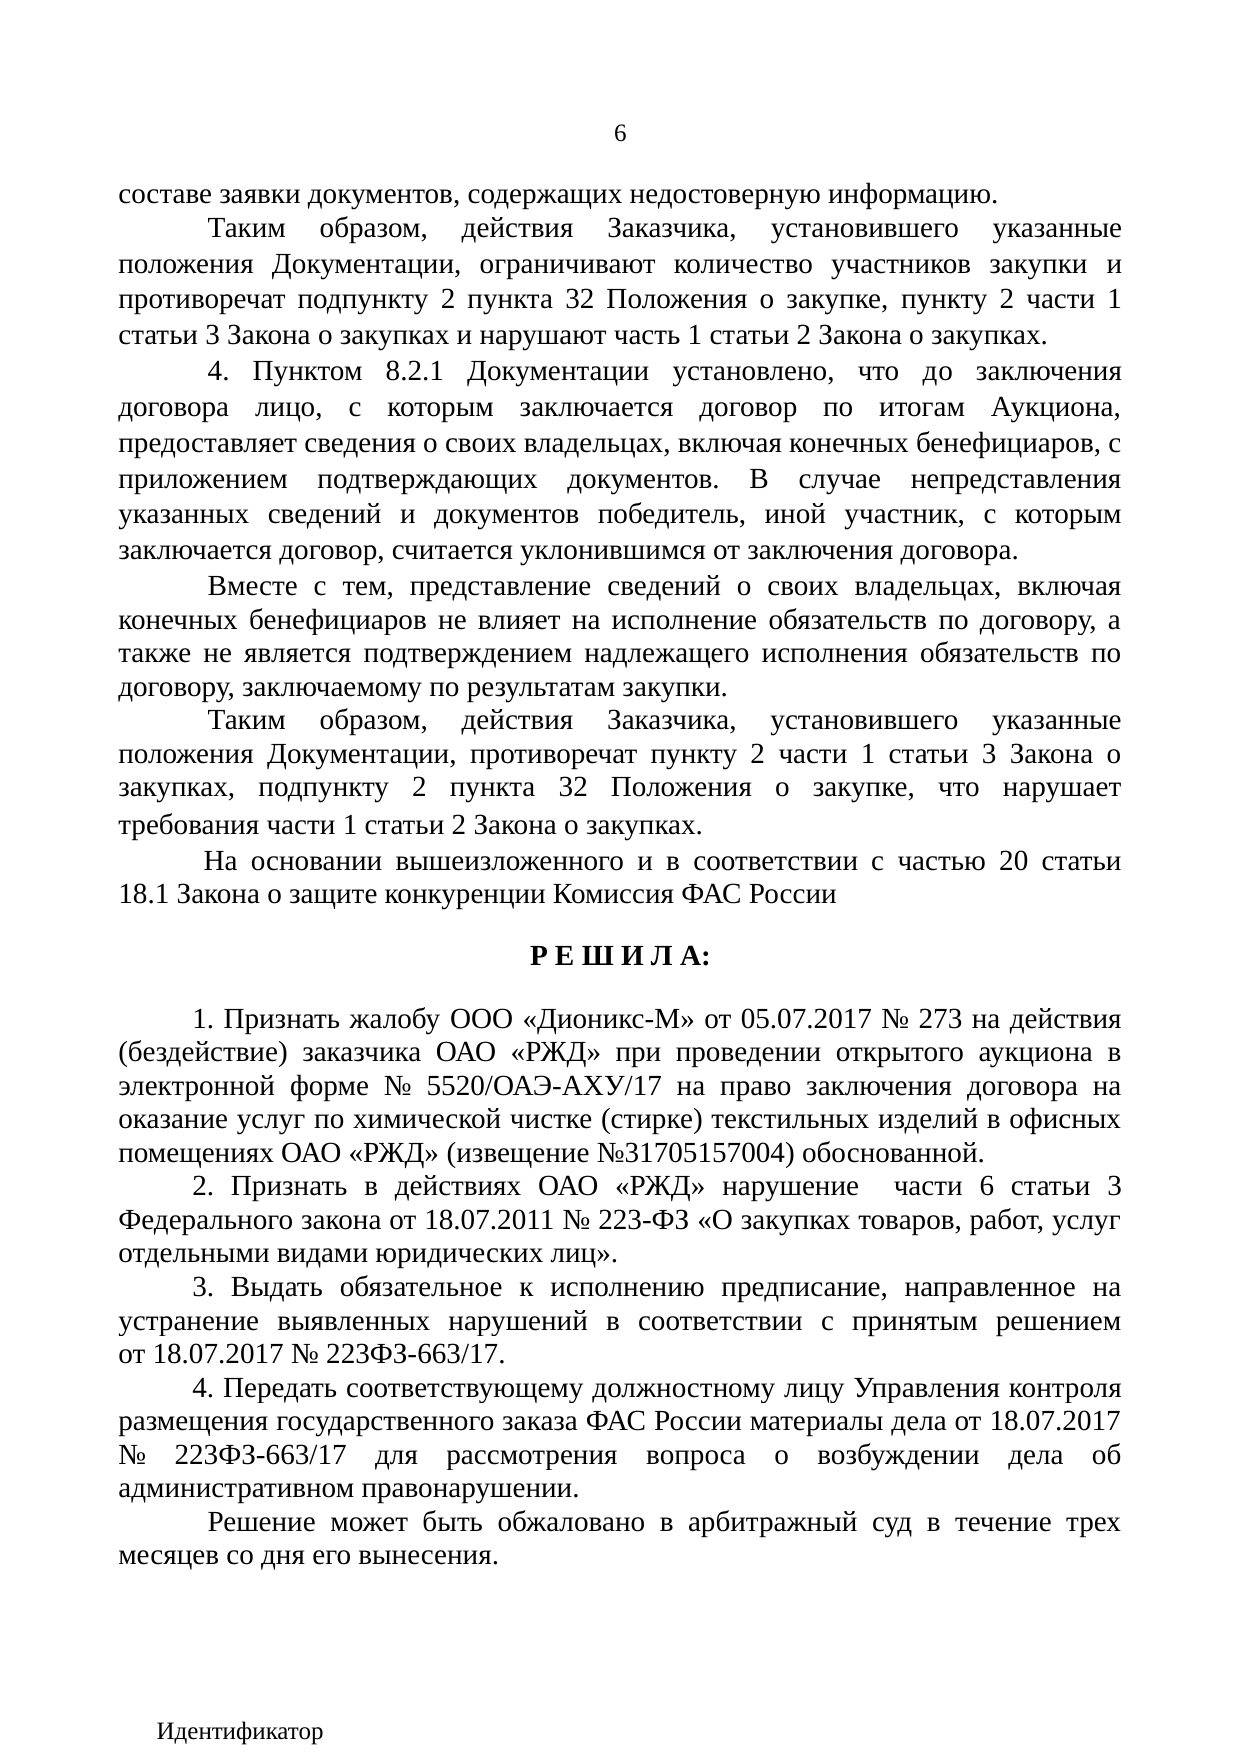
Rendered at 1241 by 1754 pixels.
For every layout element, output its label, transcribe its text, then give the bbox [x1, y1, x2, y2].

text Решение может быть обжаловано в арбитражный суд в течение трех месяцев со дня его вынесения. [118, 1504, 1122, 1571]
text Таким образом, действия Заказчика, установившего указанные положения Документации, ограничивают количество участников закупки и противоречат подпункту 2 пункта 32 Положения о закупке, пункту 2 части 1 статьи 3 Закона о закупках и нарушают часть 1 статьи 2 Закона о закупках. [118, 210, 1122, 351]
text Таким образом, действия Заказчика, установившего указанные положения Документации, противоречат пункту 2 части 1 статьи 3 Закона о закупках, подпункту 2 пункта 32 Положения о закупке, что нарушает требования части 1 статьи 2 Закона о закупках. [118, 702, 1122, 843]
text На основании вышеизложенного и в соответствии с частью 20 статьи 18.1 Закона о защите конкуренции Комиссия ФАС России [118, 843, 1122, 910]
text Р Е Ш И Л А: [118, 938, 1122, 972]
text 4. Передать соответствующему должностному лицу Управления контроля размещения государственного заказа ФАС России материалы дела от 18.07.2017 № 223ФЗ-663/17 для рассмотрения вопроса о возбуждении дела об административном правонарушении. [118, 1370, 1122, 1504]
text 2. Признать в действиях ОАО «РЖД» нарушение части 6 статьи 3 Федерального закона от 18.07.2011 № 223-ФЗ «О закупках товаров, работ, услуг отдельными видами юридических лиц». [118, 1168, 1122, 1269]
text составе заявки документов, содержащих недостоверную информацию. [118, 176, 1122, 210]
text 3. Выдать обязательное к исполнению предписание, направленное на устранение выявленных нарушений в соответствии с принятым решением от 18.07.2017 № 223ФЗ-663/17. [118, 1269, 1122, 1370]
text 1. Признать жалобу ООО «Дионикс-М» от 05.07.2017 № 273 на действия (бездействие) заказчика ОАО «РЖД» при проведении открытого аукциона в электронной форме № 5520/ОАЭ-АХУ/17 на право заключения договора на оказание услуг по химической чистке (стирке) текстильных изделий в офисных помещениях ОАО «РЖД» (извещение №31705157004) обоснованной. [118, 1001, 1122, 1168]
text Вместе с тем, представление сведений о своих владельцах, включая конечных бенефициаров не влияет на исполнение обязательств по договору, а также не является подтверждением надлежащего исполнения обязательств по договору, заключаемому по результатам закупки. [118, 568, 1122, 702]
text 4. Пунктом 8.2.1 Документации установлено, что до заключения договора лицо, с которым заключается договор по итогам Аукциона, предоставляет сведения о своих владельцах, включая конечных бенефициаров, с приложением подтверждающих документов. В случае непредставления указанных сведений и документов победитель, иной участник, с которым заключается договор, считается уклонившимся от заключения договора. [118, 353, 1122, 566]
